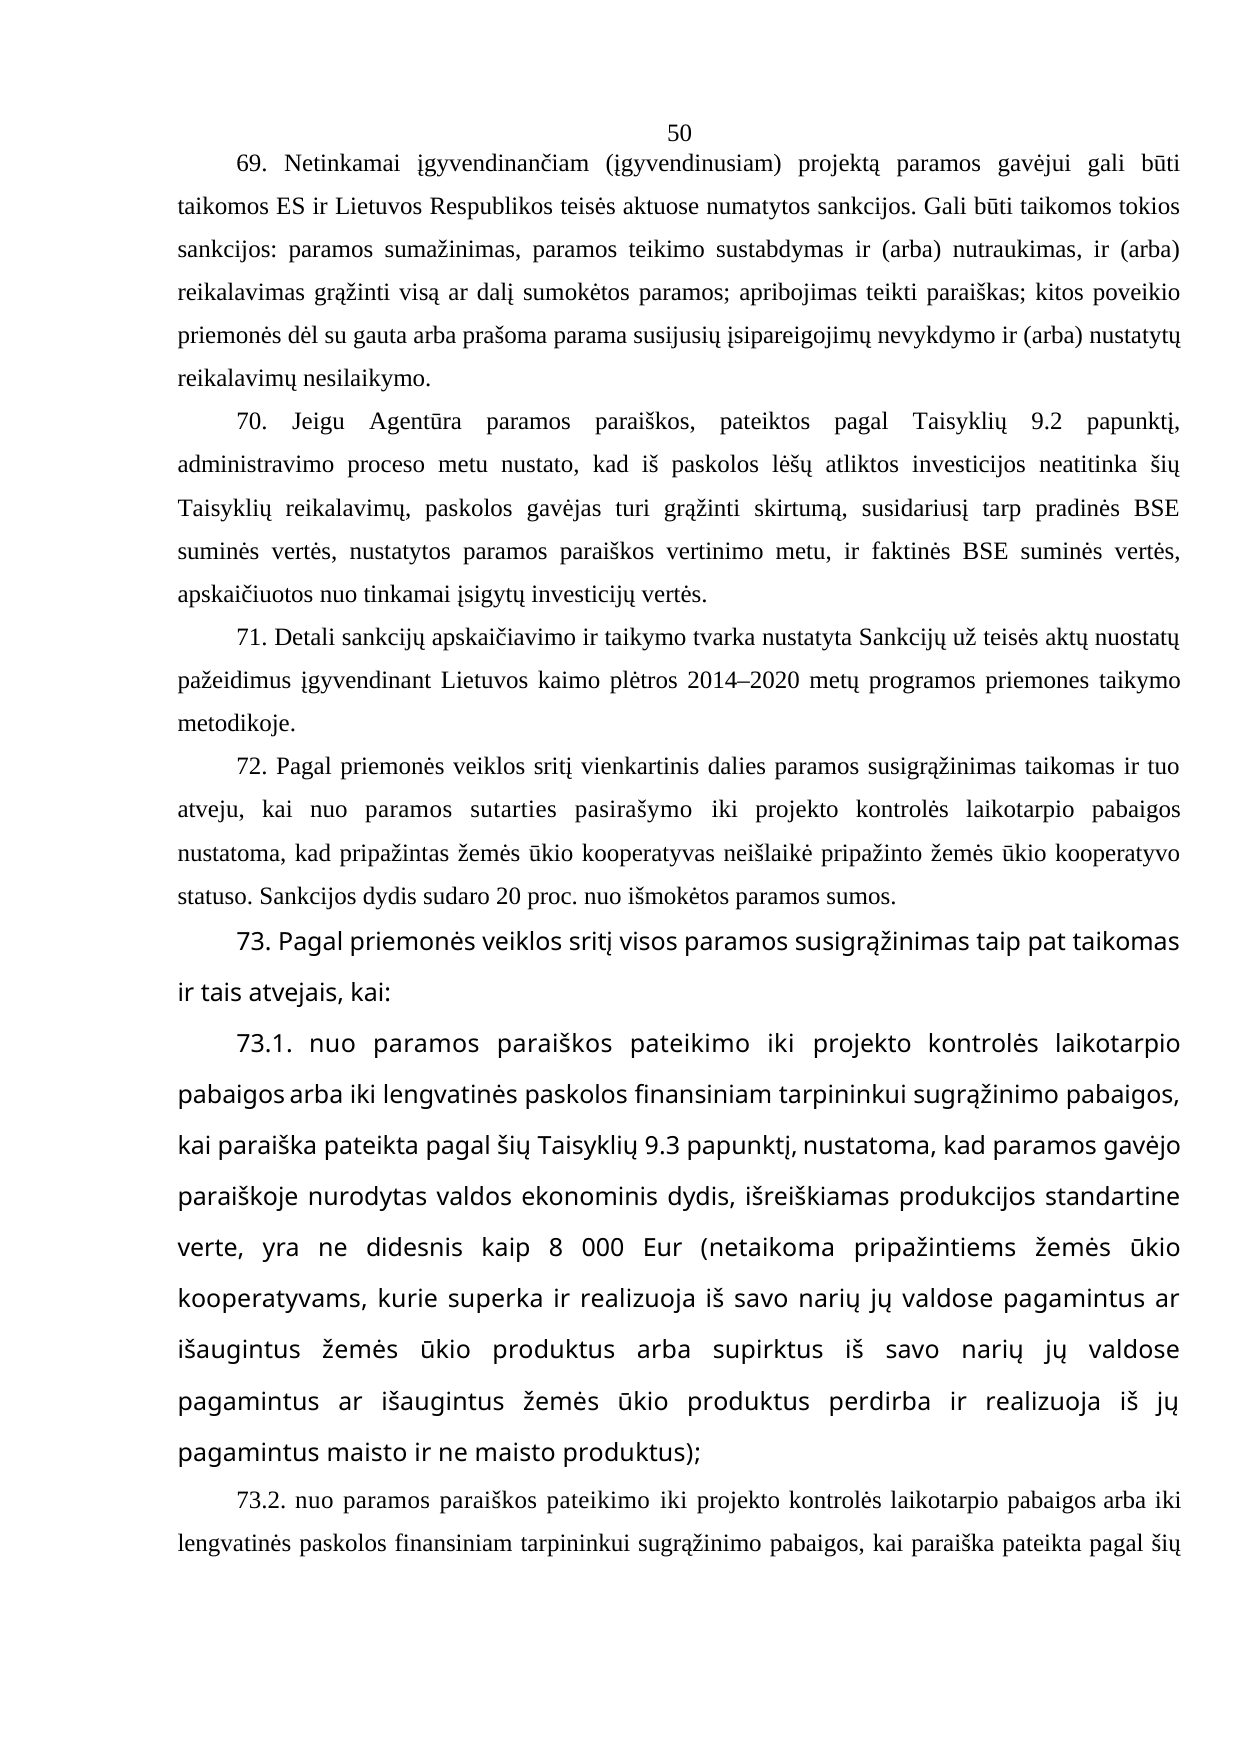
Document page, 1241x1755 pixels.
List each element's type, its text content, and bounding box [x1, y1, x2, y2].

text 73.2. nuo paramos paraiškos pateikimo iki projekto kontrolės laikotarpio pabaigos arba iki lengvatinės paskolos finansiniam tarpininkui sugrąžinimo pabaigos, kai paraiška pateikta pagal šių [177, 1485, 1181, 1557]
text 69. Netinkamai įgyvendinančiam (įgyvendinusiam) projektą paramos gavėjui gali būti taikomos ES ir Lietuvos Respublikos teisės aktuose numatytos sankcijos. Gali būti taikomos tokios sankcijos: paramos sumažinimas, paramos teikimo sustabdymas ir (arba) nutraukimas, ir (arba) reikalavimas grąžinti visą ar dalį sumokėtos paramos; apribojimas teikti paraiškas; kitos poveikio priemonės dėl su gauta arba prašoma parama susijusių įsipareigojimų nevykdymo ir (arba) nustatytų reikalavimų nesilaikymo. [177, 148, 1181, 392]
text 72. Pagal priemonės veiklos sritį vienkartinis dalies paramos susigrąžinimas taikomas ir tuo atveju, kai nuo paramos sutarties pasirašymo iki projekto kontrolės laikotarpio pabaigos nustatoma, kad pripažintas žemės ūkio kooperatyvas neišlaikė pripažinto žemės ūkio kooperatyvo statuso. Sankcijos dydis sudaro 20 proc. nuo išmokėtos paramos sumos. [177, 751, 1181, 909]
text 73.1. nuo paramos paraiškos pateikimo iki projekto kontrolės laikotarpio pabaigos arba iki lengvatinės paskolos finansiniam tarpininkui sugrąžinimo pabaigos, kai paraiška pateikta pagal šių Taisyklių 9.3 papunktį, nustatoma, kad paramos gavėjo paraiškoje nurodytas valdos ekonominis dydis, išreiškiamas produkcijos standartine verte, yra ne didesnis kaip 8 000 Eur (netaikoma pripažintiems žemės ūkio kooperatyvams, kurie superka ir realizuoja iš savo narių jų valdose pagamintus ar išaugintus žemės ūkio produktus arba supirktus iš savo narių jų valdose pagamintus ar išaugintus žemės ūkio produktus perdirba ir realizuoja iš jų pagamintus maisto ir ne maisto produktus); [177, 1026, 1181, 1468]
text 70. Jeigu Agentūra paramos paraiškos, pateiktos pagal Taisyklių 9.2 papunktį, administravimo proceso metu nustato, kad iš paskolos lėšų atliktos investicijos neatitinka šių Taisyklių reikalavimų, paskolos gavėjas turi grąžinti skirtumą, susidariusį tarp pradinės BSE suminės vertės, nustatytos paramos paraiškos vertinimo metu, ir faktinės BSE suminės vertės, apskaičiuotos nuo tinkamai įsigytų investicijų vertės. [177, 406, 1181, 608]
text 73. Pagal priemonės veiklos sritį visos paramos susigrąžinimas taip pat taikomas ir tais atvejais, kai: [177, 924, 1181, 1009]
text 71. Detali sankcijų apskaičiavimo ir taikymo tvarka nustatyta Sankcijų už teisės aktų nuostatų pažeidimus įgyvendinant Lietuvos kaimo plėtros 2014–2020 metų programos priemones taikymo metodikoje. [177, 622, 1181, 737]
